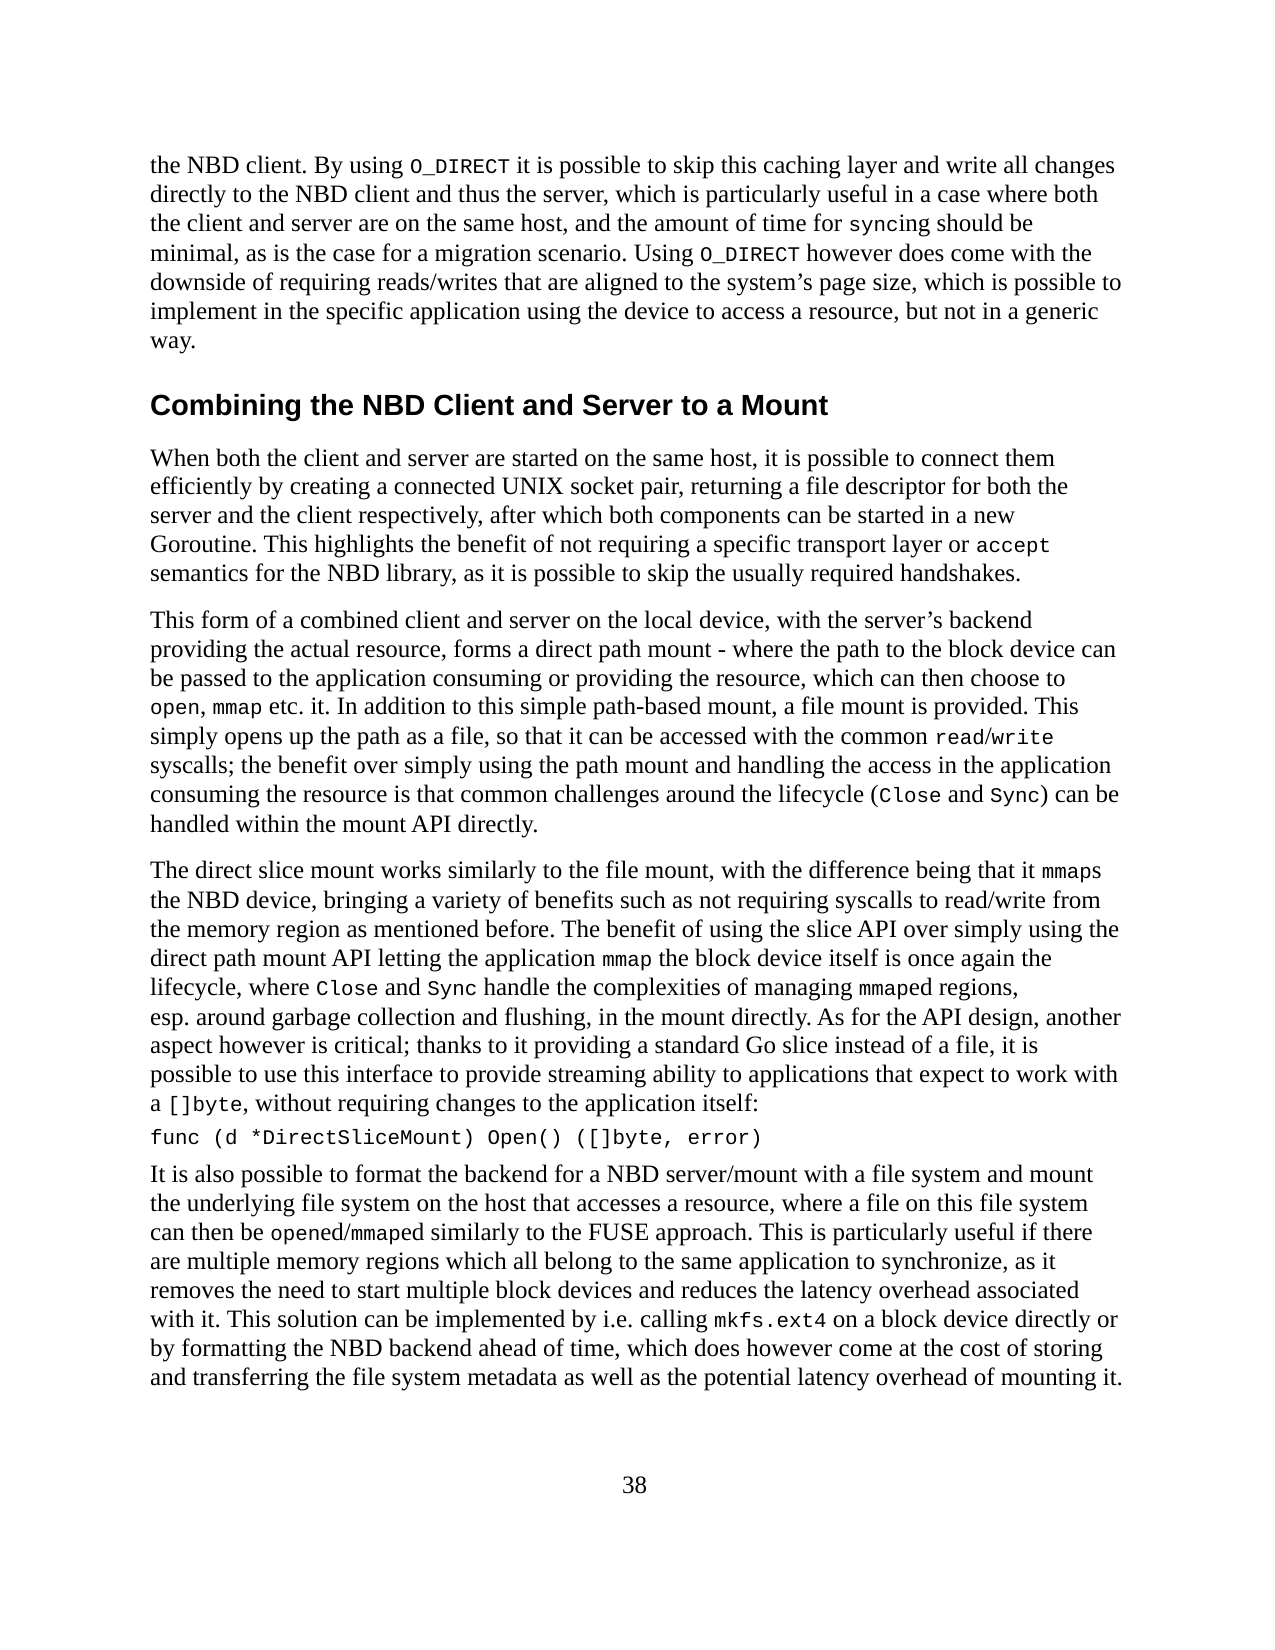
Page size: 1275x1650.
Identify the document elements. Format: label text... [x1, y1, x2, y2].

text When both the client and server are started on the same host, it is possible to connect them efficiently by creating a connected UNIX socket pair, returning a file descriptor for both the server and the client respectively, after which both components can be started in a new Goroutine. This highlights the benefit of not requiring a specific transport layer or accept semantics for the NBD library, as it is possible to skip the usually required handshakes. [150, 443, 1125, 587]
text This form of a combined client and server on the local device, with the server’s backend providing the actual resource, forms a direct path mount - where the path to the block device can be passed to the application consuming or providing the resource, which can then choose to open, mmap etc. it. In addition to this simple path-based mount, a file mount is provided. This simply opens up the path as a file, so that it can be accessed with the common read/write syscalls; the benefit over simply using the path mount and handling the access in the application consuming the resource is that common challenges around the lifecycle (Close and Sync) can be handled within the mount API directly. [150, 605, 1125, 838]
text It is also possible to format the backend for a NBD server/mount with a file system and mount the underlying file system on the host that accesses a resource, where a file on this file system can then be opened/mmaped similarly to the FUSE approach. This is particularly useful if there are multiple memory regions which all belong to the same application to synchronize, as it removes the need to start multiple block devices and reduces the latency overhead associated with it. This solution can be implemented by i.e. calling mkfs.ext4 on a block device directly or by formatting the NBD backend ahead of time, which does however come at the cost of storing and transferring the file system metadata as well as the potential latency overhead of mounting it. [150, 1159, 1125, 1391]
text The direct slice mount works similarly to the file mount, with the difference being that it mmaps the NBD device, bringing a variety of benefits such as not requiring syscalls to read/write from the memory region as mentioned before. The benefit of using the slice API over simply using the direct path mount API letting the application mmap the block device itself is once again the lifecycle, where Close and Sync handle the complexities of managing mmaped regions, esp. around garbage collection and flushing, in the mount directly. As for the API design, another aspect however is critical; thanks to it providing a standard Go slice instead of a file, it is possible to use this interface to provide streaming ability to applications that expect to work with a []byte, without requiring changes to the application itself: [150, 856, 1125, 1118]
subtitle Combining the NBD Client and Server to a Mount [150, 388, 1125, 421]
text the NBD client. By using O_DIRECT it is possible to skip this caching layer and write all changes directly to the NBD client and thus the server, which is particularly useful in a case where both the client and server are on the same host, and the amount of time for syncing should be minimal, as is the case for a migration scenario. Using O_DIRECT however does come with the downside of requiring reads/writes that are aligned to the system’s page size, which is possible to implement in the specific application using the device to access a resource, but not in a generic way. [150, 150, 1125, 354]
text func (d *DirectSliceMount) Open() ([]byte, error) [150, 1127, 1125, 1150]
